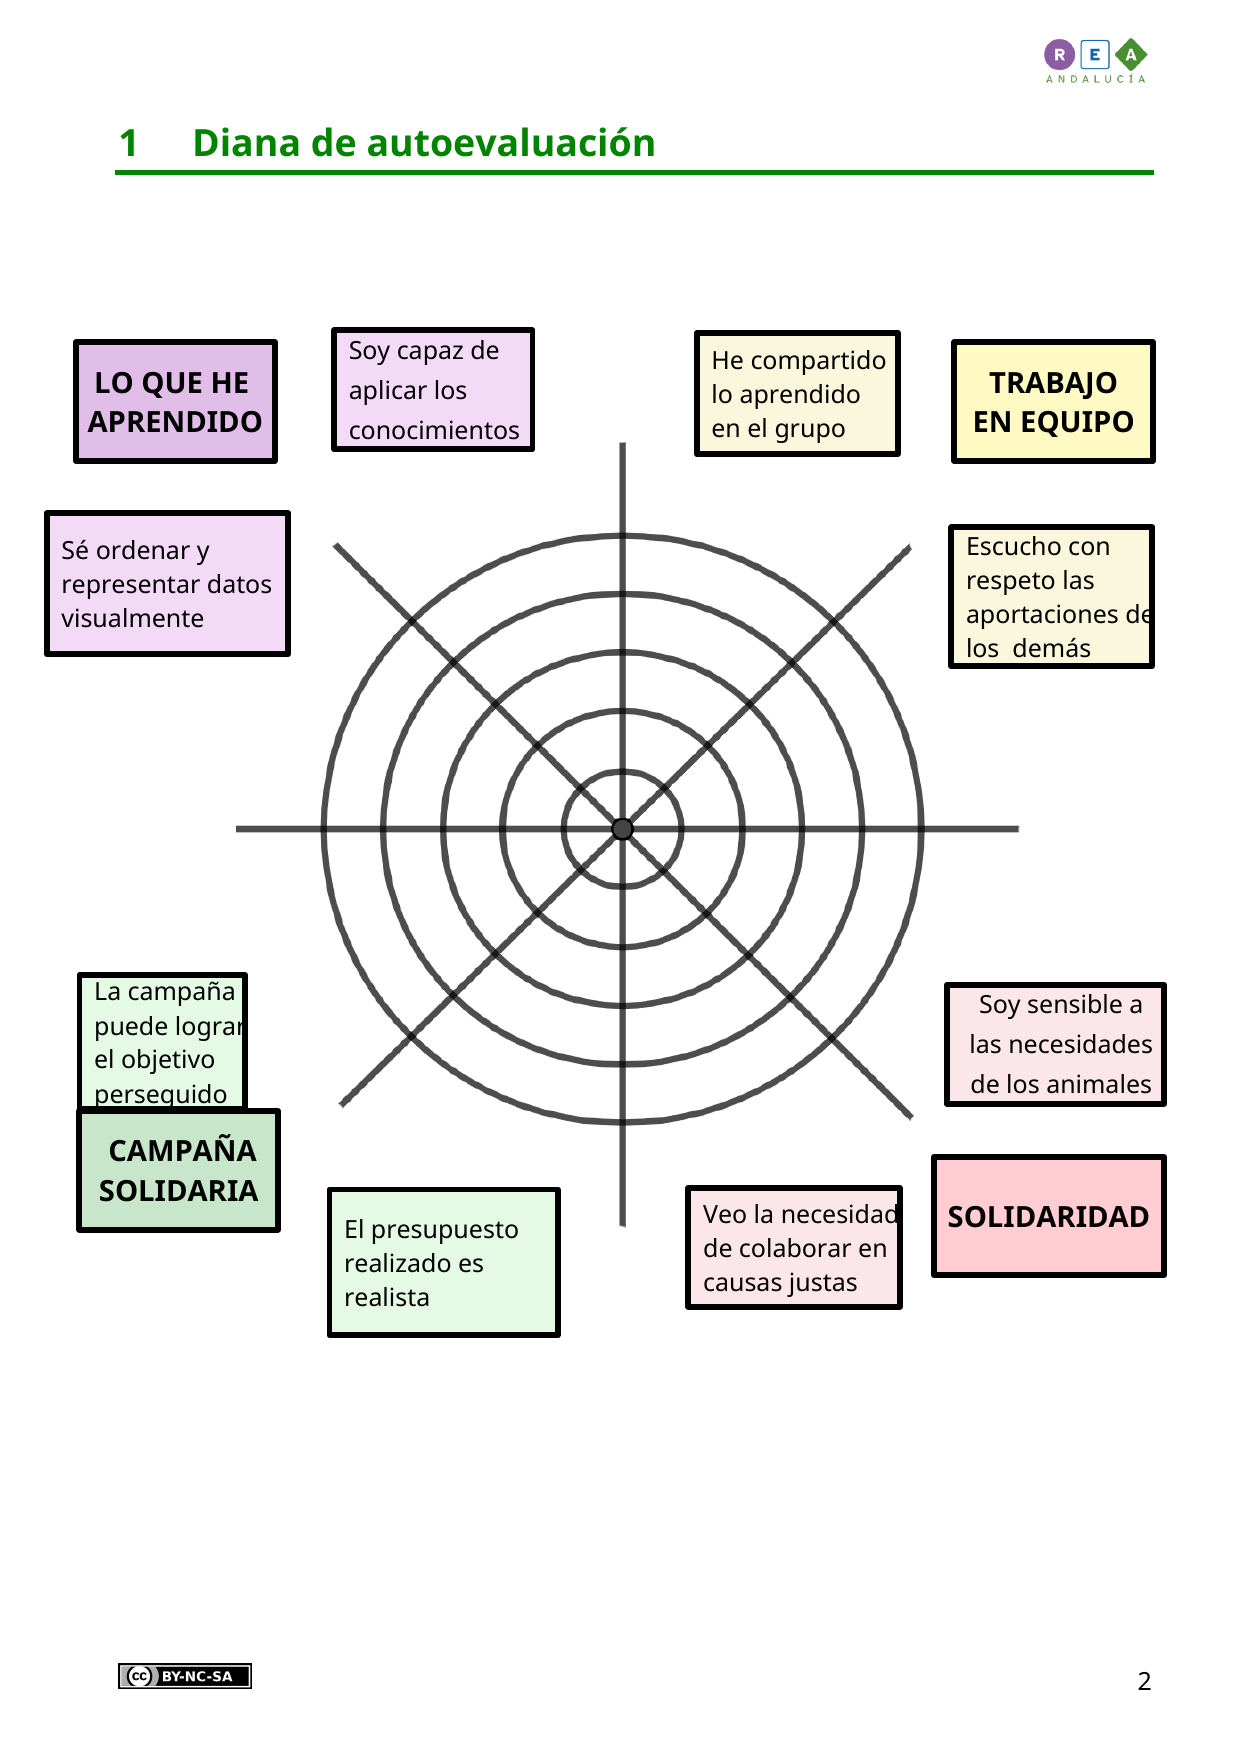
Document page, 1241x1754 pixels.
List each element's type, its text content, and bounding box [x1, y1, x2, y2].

picture [1039, 33, 1152, 88]
picture [118, 1663, 536, 1698]
picture [236, 428, 1030, 1235]
subtitle Diana de autoevaluación [115, 113, 1154, 170]
